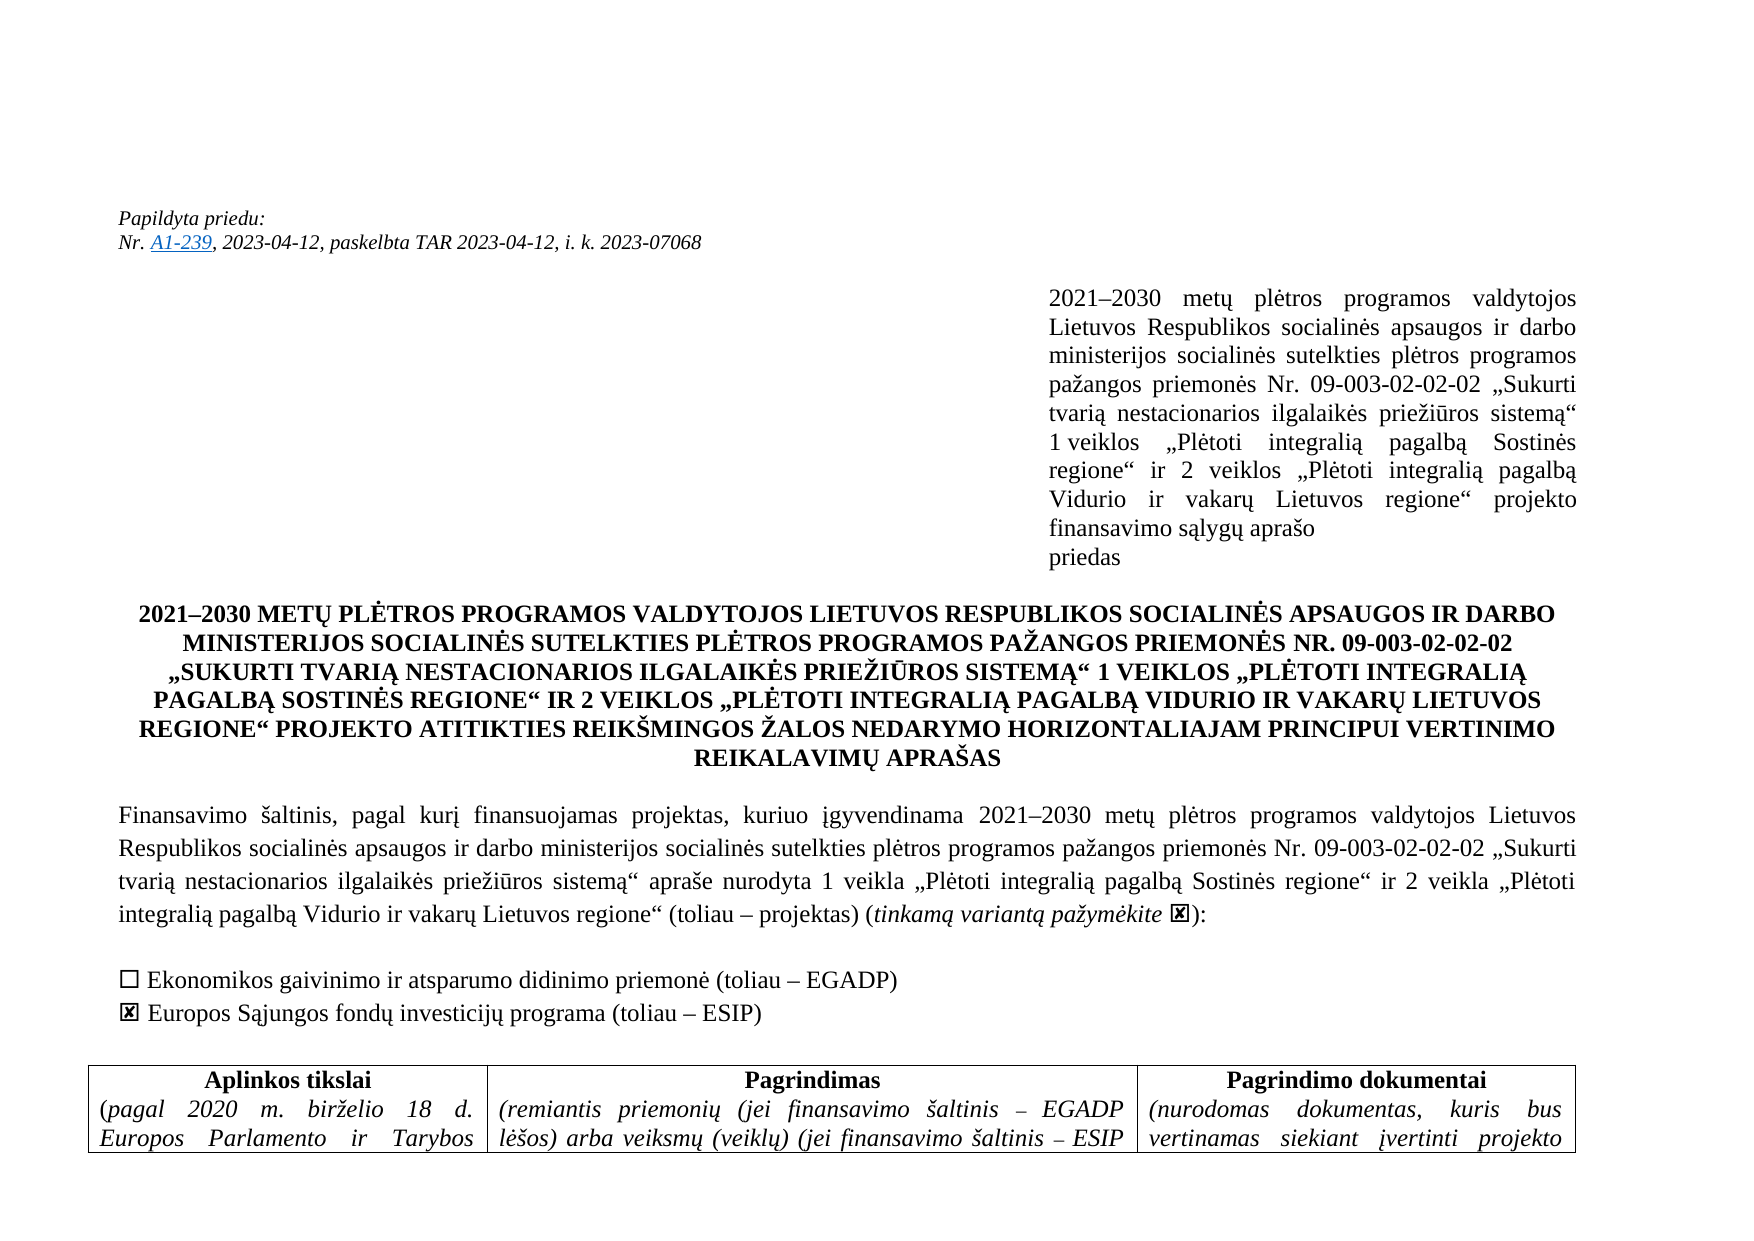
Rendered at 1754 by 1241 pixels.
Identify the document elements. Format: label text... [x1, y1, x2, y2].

text £ Ekonomikos gaivinimo ir atsparumo didinimo priemonė (toliau – EGADP) [118, 965, 1577, 994]
table_header Pagrindimas (remiantis priemonių (jei finansavimo šaltinis – EGADP lėšos) arba veiksmų (veiklų) (jei finansavimo šaltinis – ESIP [488, 1066, 1137, 1152]
text Finansavimo šaltinis, pagal kurį finansuojamas projektas, kuriuo įgyvendinama 2021–2030 metų plėtros programos valdytojos Lietuvos Respublikos socialinės apsaugos ir darbo ministerijos socialinės sutelkties plėtros programos pažangos priemonės Nr. 09-003-02-02-02 „Sukurti tvarią nestacionarios ilgalaikės priežiūros sistemą“ apraše nurodyta 1 veikla „Plėtoti integralią pagalbą Sostinės regione“ ir 2 veikla „Plėtoti integralią pagalbą Vidurio ir vakarų Lietuvos regione“ (toliau – projektas) (tinkamą variantą pažymėkite ): [118, 800, 1577, 928]
table_header Pagrindimo dokumentai (nurodomas dokumentas, kuris bus vertinamas siekiant įvertinti projekto [1138, 1066, 1575, 1152]
text  Europos Sąjungos fondų investicijų programa (toliau – ESIP) [118, 998, 1577, 1027]
table_header Aplinkos tikslai (pagal 2020 m. birželio 18 d. Europos Parlamento ir Tarybos [89, 1066, 487, 1152]
text Papildyta priedu: [118, 206, 1577, 230]
text Nr. A1-239, 2023-04-12, paskelbta TAR 2023-04-12, i. k. 2023-07068 [118, 230, 1577, 254]
text priedas [1048, 542, 1577, 570]
text 2021–2030 METŲ PLĖTROS PROGRAMOS VALDYTOJOS LIETUVOS RESPUBLIKOS SOCIALINĖS APSAUGOS IR DARBO MINISTERIJOS SOCIALINĖS SUTELKTIES PLĖTROS PROGRAMOS PAŽANGOS PRIEMONĖS NR. 09-003-02-02-02 „SUKURTI TVARIĄ NESTACIONARIOS ILGALAIKĖS PRIEŽIŪROS SISTEMĄ“ 1 VEIKLOS „PLĖTOTI INTEGRALIĄ PAGALBĄ SOSTINĖS REGIONE“ IR 2 VEIKLOS „PLĖTOTI INTEGRALIĄ PAGALBĄ VIDURIO IR VAKARŲ LIETUVOS REGIONE“ PROJEKTO ATITIKTIES REIKŠMINGOS ŽALOS NEDARYMO HORIZONTALIAJAM PRINCIPUI VERTINIMO REIKALAVIMŲ APRAŠAS [118, 599, 1577, 772]
text 2021–2030 metų plėtros programos valdytojos Lietuvos Respublikos socialinės apsaugos ir darbo ministerijos socialinės sutelkties plėtros programos pažangos priemonės Nr. 09-003-02-02-02 „Sukurti tvarią nestacionarios ilgalaikės priežiūros sistemą“ 1 veiklos „Plėtoti integralią pagalbą Sostinės regione“ ir 2 veiklos „Plėtoti integralią pagalbą Vidurio ir vakarų Lietuvos regione“ projekto finansavimo sąlygų aprašo [1048, 283, 1577, 542]
